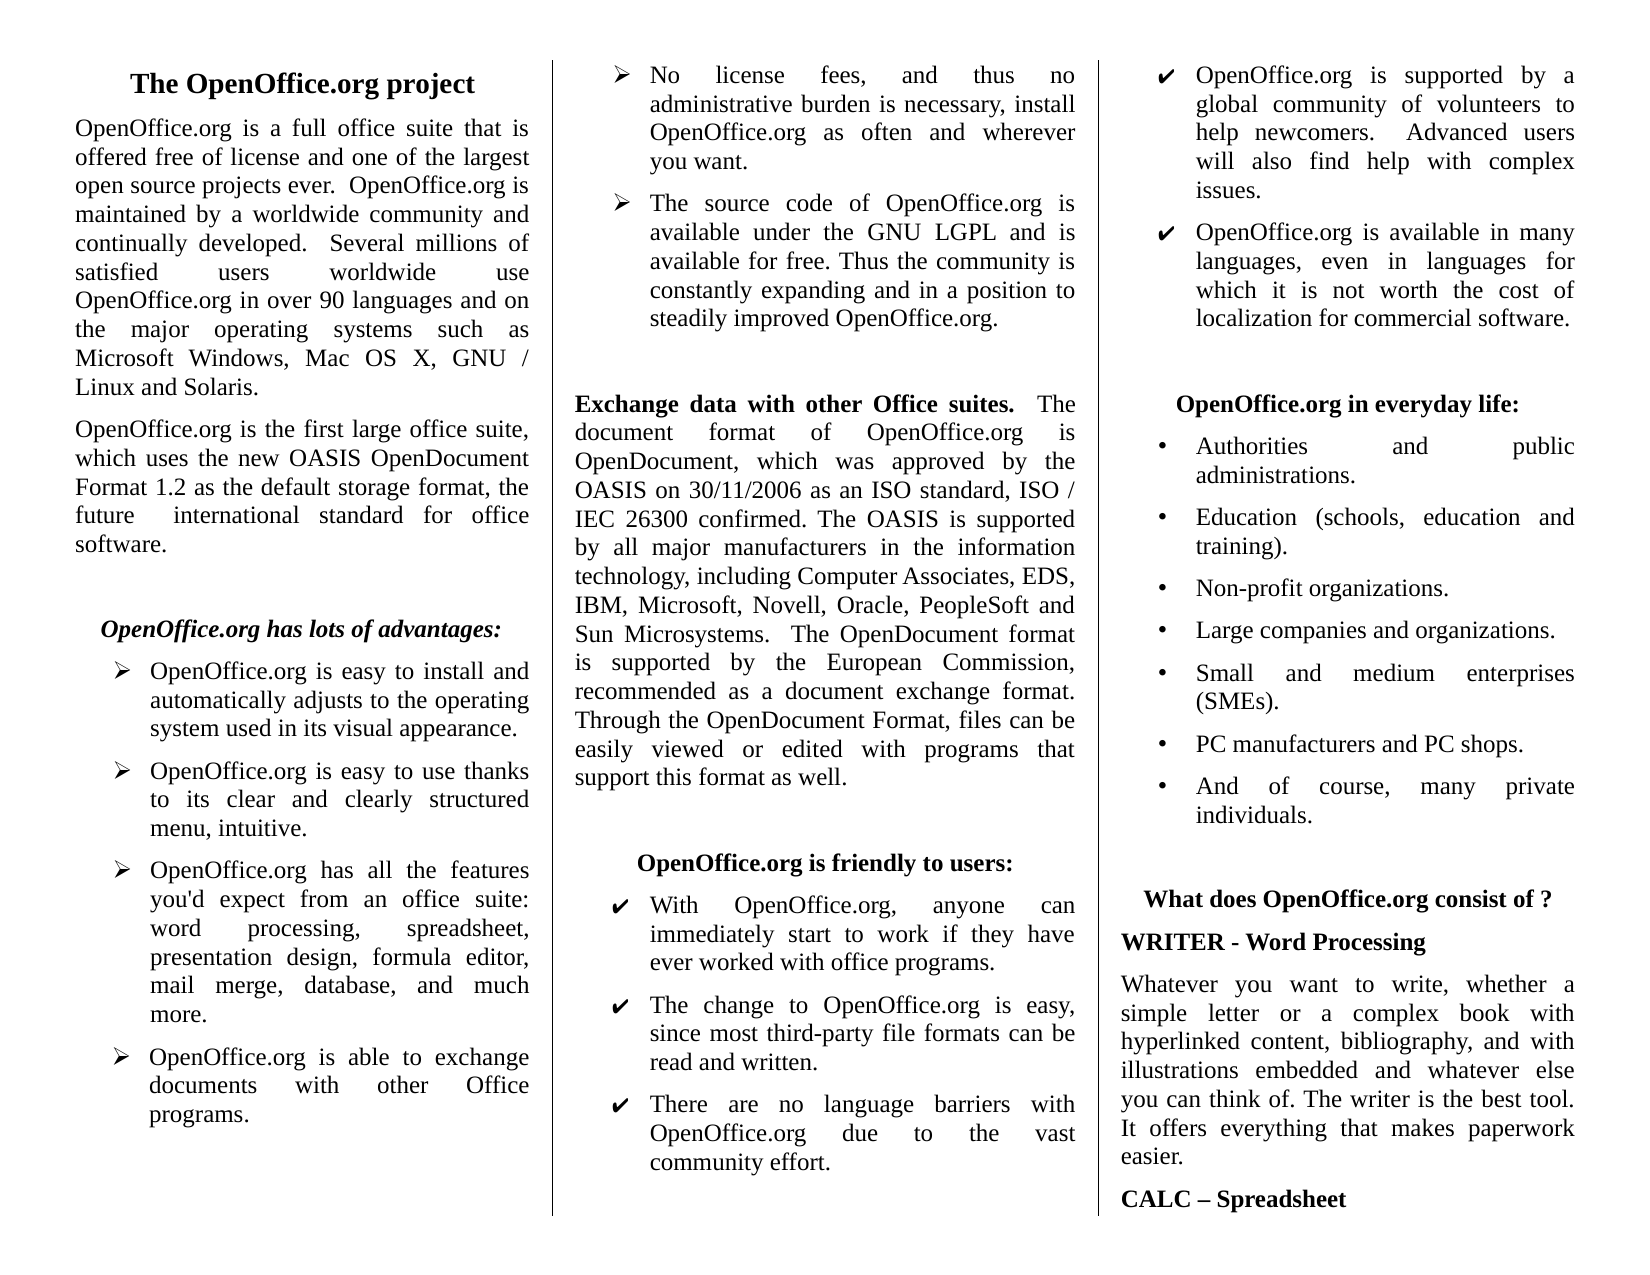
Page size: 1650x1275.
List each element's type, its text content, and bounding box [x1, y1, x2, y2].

list There are no language barriers with OpenOffice.org due to the vast community effort. [612, 1089, 1076, 1176]
list The change to OpenOffice.org is easy, since most third-party file formats can be read and written. [612, 990, 1076, 1076]
list Education (schools, education and training). [1158, 502, 1575, 559]
list Non-profit organizations. [1158, 573, 1575, 602]
text Whatever you want to write, whether a simple letter or a complex book with hyperlinked content, bibliography, and with illustrations embedded and whatever else you can think of. The writer is the best tool. It offers everything that makes paperwork easier. [1121, 969, 1575, 1170]
text OpenOffice.org in everyday life: [1121, 389, 1575, 417]
list OpenOffice.org is supported by a global community of volunteers to help newcomers. Advanced users will also find help with complex issues. [1158, 60, 1575, 204]
list OpenOffice.org has all the features you'd expect from an office suite: word processing, spreadsheet, presentation design, formula editor, mail merge, database, and much more. [112, 856, 529, 1028]
list OpenOffice.org is available in many languages, even in languages for which it is not worth the cost of localization for commercial software. [1158, 217, 1575, 332]
text OpenOffice.org is the first large office suite, which uses the new OASIS OpenDocument Format 1.2 as the default storage format, the future international standard for office software. [75, 414, 529, 558]
text What does OpenOffice.org consist of ? [1121, 884, 1575, 913]
text Exchange data with other Office suites. The document format of OpenOffice.org is OpenDocument, which was approved by the OASIS on 30/11/2006 as an ISO standard, ISO / IEC 26300 confirmed. The OASIS is supported by all major manufacturers in the information technology, including Computer Associates, EDS, IBM, Microsoft, Novell, Oracle, PeopleSoft and Sun Microsystems. The OpenDocument format is supported by the European Commission, recommended as a document exchange format. Through the OpenDocument Format, files can be easily viewed or edited with programs that support this format as well. [574, 389, 1076, 791]
list OpenOffice.org is easy to use thanks to its clear and clearly structured menu, intuitive. [112, 756, 529, 842]
text OpenOffice.org has lots of advantages: [75, 614, 529, 642]
list OpenOffice.org is able to exchange documents with other Office programs. [111, 1042, 529, 1128]
list OpenOffice.org is easy to install and automatically adjusts to the operating system used in its visual appearance. [112, 656, 529, 742]
list The source code of OpenOffice.org is available under the GNU LGPL and is available for free. Thus the community is constantly expanding and in a position to steadily improved OpenOffice.org. [612, 188, 1076, 332]
list No license fees, and thus no administrative burden is necessary, install OpenOffice.org as often and wherever you want. [612, 60, 1076, 175]
text CALC – Spreadsheet [1121, 1184, 1575, 1212]
list Large companies and organizations. [1158, 615, 1575, 644]
text The OpenOffice.org project [75, 66, 529, 99]
list And of course, many private individuals. [1158, 771, 1575, 828]
list Small and medium enterprises (SMEs). [1158, 658, 1575, 715]
list Authorities and public administrations. [1158, 431, 1575, 488]
list With OpenOffice.org, anyone can immediately start to work if they have ever worked with office programs. [612, 890, 1076, 976]
text WRITER - Word Processing [1121, 927, 1575, 955]
list PC manufacturers and PC shops. [1158, 729, 1575, 757]
text OpenOffice.org is a full office suite that is offered free of license and one of the largest open source projects ever. OpenOffice.org is maintained by a worldwide community and continually developed. Several millions of satisfied users worldwide use OpenOffice.org in over 90 languages and on the major operating systems such as Microsoft Windows, Mac OS X, GNU / Linux and Solaris. [75, 113, 529, 401]
text OpenOffice.org is friendly to users: [574, 848, 1076, 876]
